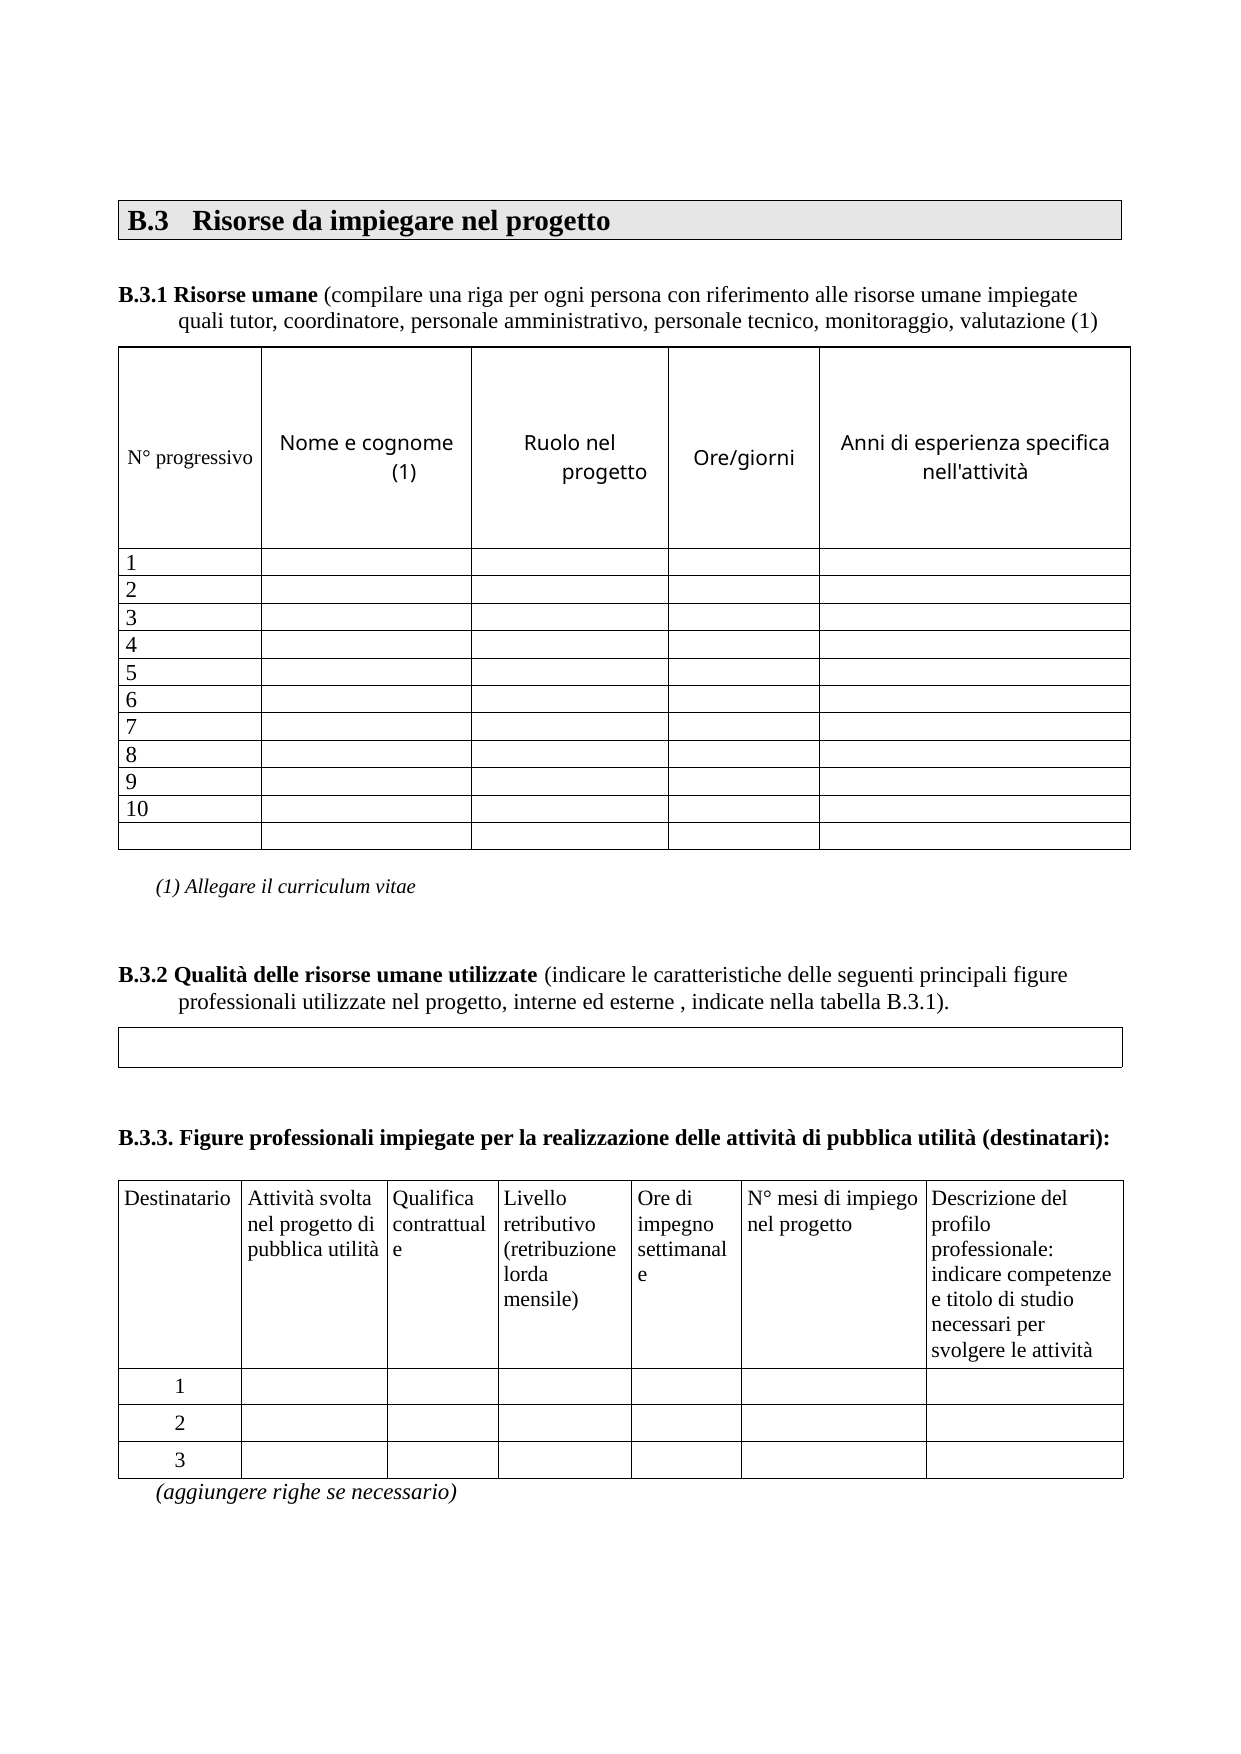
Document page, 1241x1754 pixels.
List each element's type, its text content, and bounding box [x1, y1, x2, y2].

table_cell [632, 1442, 741, 1478]
table_header Qualifica contrattuale [388, 1181, 498, 1368]
table_cell [242, 1405, 387, 1441]
table_header N° mesi di impiego nel progetto [742, 1181, 926, 1368]
table_cell [820, 741, 1130, 767]
table_cell [472, 686, 668, 712]
table_header N° progressivo [119, 348, 261, 548]
table_cell 2 [119, 576, 261, 603]
table_cell [632, 1405, 741, 1441]
table_cell [742, 1405, 926, 1441]
table_cell 8 [119, 741, 261, 767]
table_cell [262, 631, 471, 657]
table_cell [820, 576, 1130, 603]
table_cell [669, 549, 819, 575]
text B.3 Risorse da impiegare nel progetto [119, 201, 1121, 239]
table_header Livello retributivo (retribuzione lorda mensile) [499, 1181, 631, 1368]
table_cell [820, 549, 1130, 575]
table_cell [742, 1442, 926, 1478]
table_cell [669, 659, 819, 685]
table_cell [472, 576, 668, 603]
table_cell [820, 631, 1130, 657]
table_cell [669, 741, 819, 767]
table_cell 1 [119, 549, 261, 575]
table_cell [669, 631, 819, 657]
table_cell [262, 549, 471, 575]
table_cell [927, 1369, 1123, 1404]
table_header Destinatario [119, 1181, 241, 1368]
table_cell [388, 1442, 498, 1478]
text B.3.3. Figure professionali impiegate per la realizzazione delle attività di pubblica utilità (destinatari): [118, 1124, 1122, 1151]
table_header Anni di esperienza specifica nell'attività [820, 348, 1130, 548]
table_cell 10 [119, 796, 261, 822]
table_cell [472, 659, 668, 685]
table_cell [820, 796, 1130, 822]
table_cell [262, 686, 471, 712]
table_cell [262, 823, 471, 849]
table_cell [820, 686, 1130, 712]
list (1) Allegare il curriculum vitae [118, 874, 1122, 898]
table_cell [669, 823, 819, 849]
table_header Ore/giorni [669, 348, 819, 548]
table_cell [242, 1369, 387, 1404]
table_cell [472, 549, 668, 575]
table_cell [632, 1369, 741, 1404]
table_cell [472, 631, 668, 657]
table_cell [499, 1405, 631, 1441]
table_header Ruolo nel progetto [472, 348, 668, 548]
table_cell 9 [119, 768, 261, 794]
table_cell [262, 741, 471, 767]
table_header Attività svolta nel progetto di pubblica utilità [242, 1181, 387, 1368]
table_cell [669, 686, 819, 712]
table_cell [472, 713, 668, 740]
table_cell [262, 796, 471, 822]
table_cell [388, 1369, 498, 1404]
table_cell 6 [119, 686, 261, 712]
table_cell [262, 713, 471, 740]
table_cell [388, 1405, 498, 1441]
table_cell 7 [119, 713, 261, 740]
table_cell [472, 823, 668, 849]
table_cell [262, 659, 471, 685]
table_cell [669, 713, 819, 740]
table_cell 5 [119, 659, 261, 685]
table_cell 2 [119, 1405, 241, 1441]
table_cell [927, 1442, 1123, 1478]
table_header Ore di impegno settimanale [632, 1181, 741, 1368]
table_cell [472, 741, 668, 767]
table_header [119, 1028, 1122, 1067]
table_cell 3 [119, 604, 261, 630]
table_cell [472, 604, 668, 630]
table_cell [119, 823, 261, 849]
table_cell [262, 576, 471, 603]
table_cell 3 [119, 1442, 241, 1478]
table_cell [669, 768, 819, 794]
table_cell [472, 796, 668, 822]
table_cell [820, 823, 1130, 849]
table_cell 4 [119, 631, 261, 657]
table_cell [820, 659, 1130, 685]
table_cell [669, 796, 819, 822]
subtitle B.3.2 Qualità delle risorse umane utilizzate (indicare le caratteristiche delle seguenti principali figure professionali utilizzate nel progetto, interne ed esterne , indicate nella tabella B.3.1). [118, 961, 1122, 1014]
table_cell [820, 604, 1130, 630]
table_cell [669, 604, 819, 630]
table_header Descrizione del profilo professionale: indicare competenze e titolo di studio necessari per svolgere le attività [927, 1181, 1123, 1368]
table_cell [669, 576, 819, 603]
table_cell [820, 713, 1130, 740]
table_cell [499, 1442, 631, 1478]
table_cell [742, 1369, 926, 1404]
list (aggiungere righe se necessario) [118, 1479, 1122, 1504]
subtitle B.3.1 Risorse umane (compilare una riga per ogni persona con riferimento alle risorse umane impiegate quali tutor, coordinatore, personale amministrativo, personale tecnico, monitoraggio, valutazione (1) [118, 281, 1122, 334]
table_cell 1 [119, 1369, 241, 1404]
table_cell [472, 768, 668, 794]
table_cell [242, 1442, 387, 1478]
table_cell [820, 768, 1130, 794]
table_cell [499, 1369, 631, 1404]
table_header Nome e cognome (1) [262, 348, 471, 548]
table_cell [262, 604, 471, 630]
table_cell [262, 768, 471, 794]
table_cell [927, 1405, 1123, 1441]
